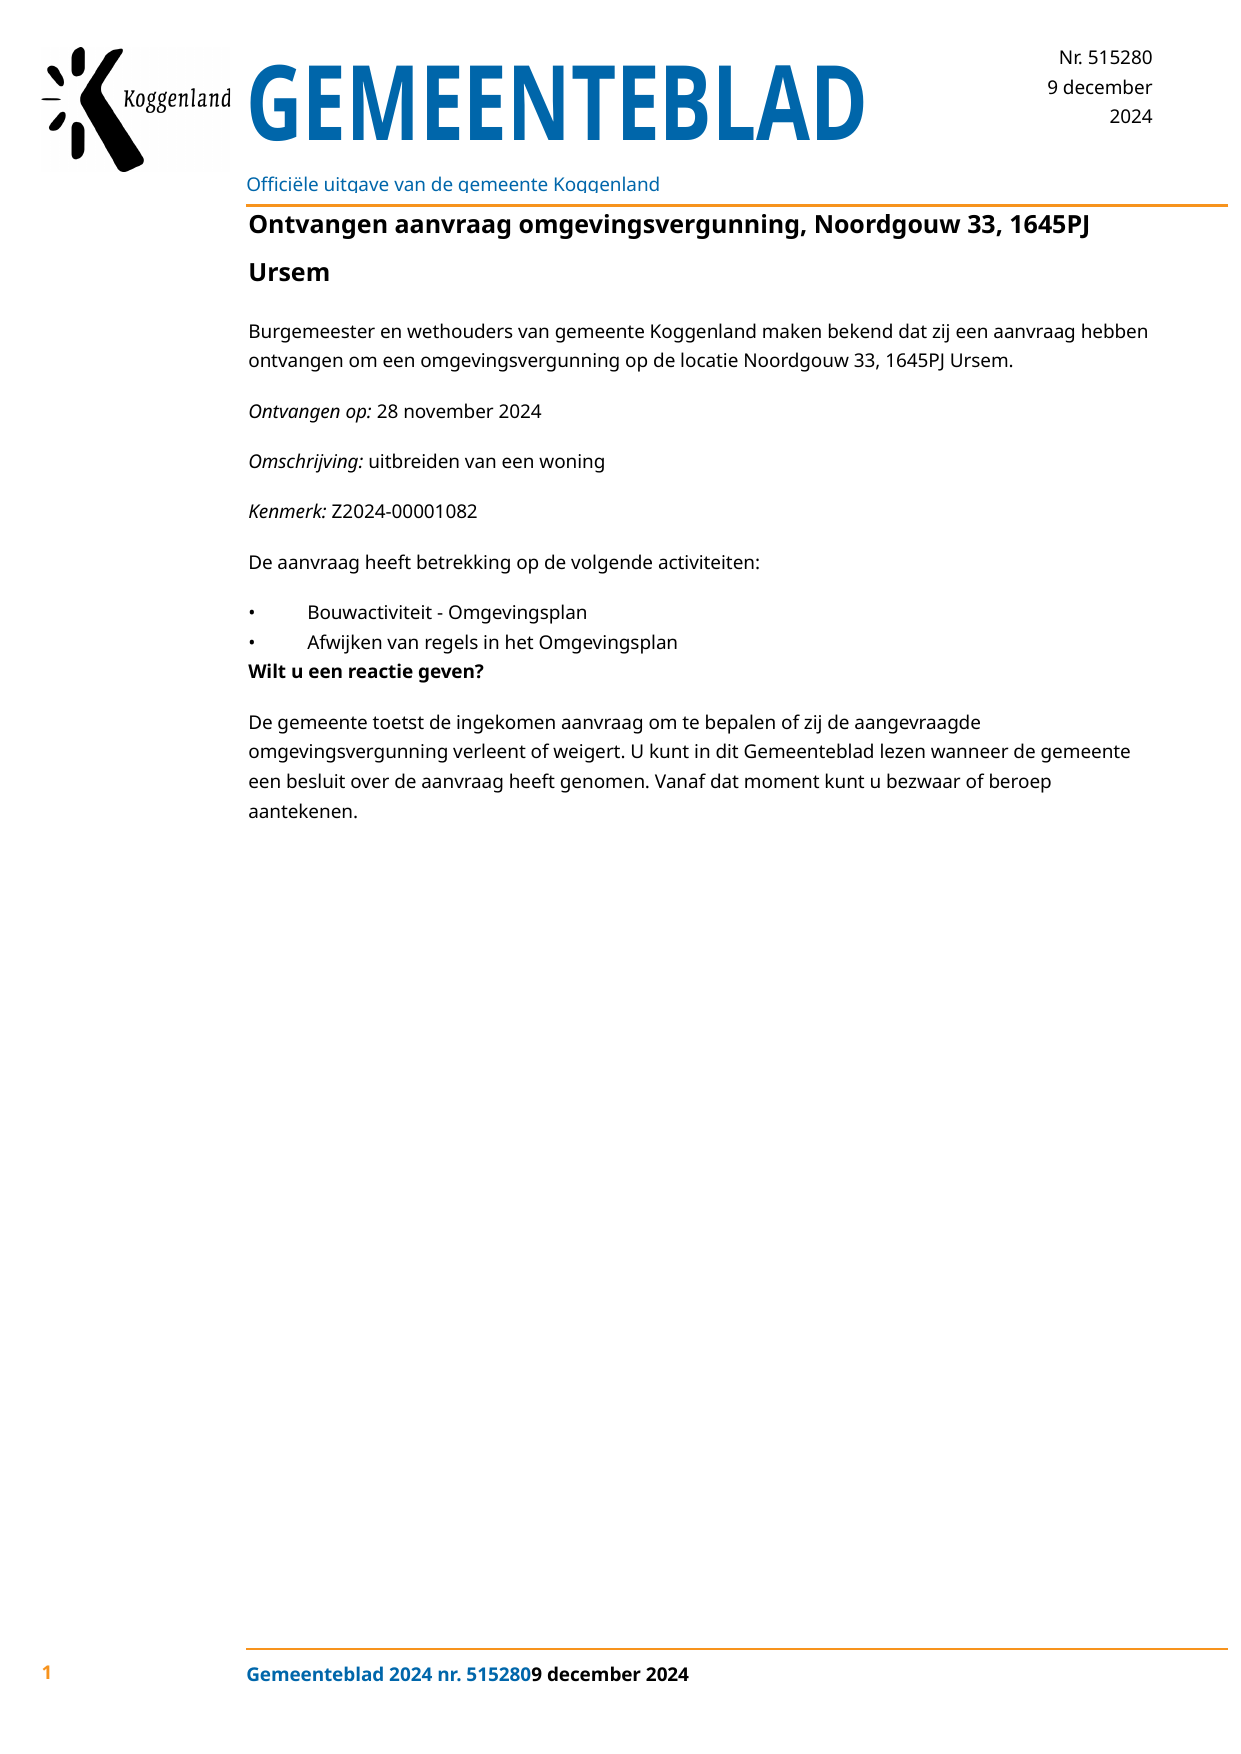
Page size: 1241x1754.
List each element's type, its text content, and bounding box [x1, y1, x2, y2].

text Omschrijving: uitbreiden van een woning [248, 448, 1152, 474]
text De aanvraag heeft betrekking op de volgende activiteiten: [248, 549, 1152, 575]
text De gemeente toetst de ingekomen aanvraag om te bepalen of zij de aangevraagde omgevingsvergunning verleent of weigert. U kunt in dit Gemeenteblad lezen wanneer de gemeente een besluit over de aanvraag heeft genomen. Vanaf dat moment kunt u bezwaar of beroep aantekenen. [248, 709, 1152, 824]
picture [41, 47, 231, 172]
text Wilt u een reactie geven? [248, 659, 1152, 684]
text Ontvangen op: 28 november 2024 [248, 398, 1152, 424]
text Kenmerk: Z2024-00001082 [248, 499, 1152, 524]
text Ontvangen aanvraag omgevingsvergunning, Noordgouw 33, 1645PJ Ursem [248, 207, 1152, 288]
list Bouwactiviteit - Omgevingsplan [248, 599, 1152, 625]
list Afwijken van regels in het Omgevingsplan [248, 629, 1152, 655]
text Burgemeester en wethouders van gemeente Koggenland maken bekend dat zij een aanvraag hebben ontvangen om een omgevingsvergunning op de locatie Noordgouw 33, 1645PJ Ursem. [248, 318, 1152, 373]
